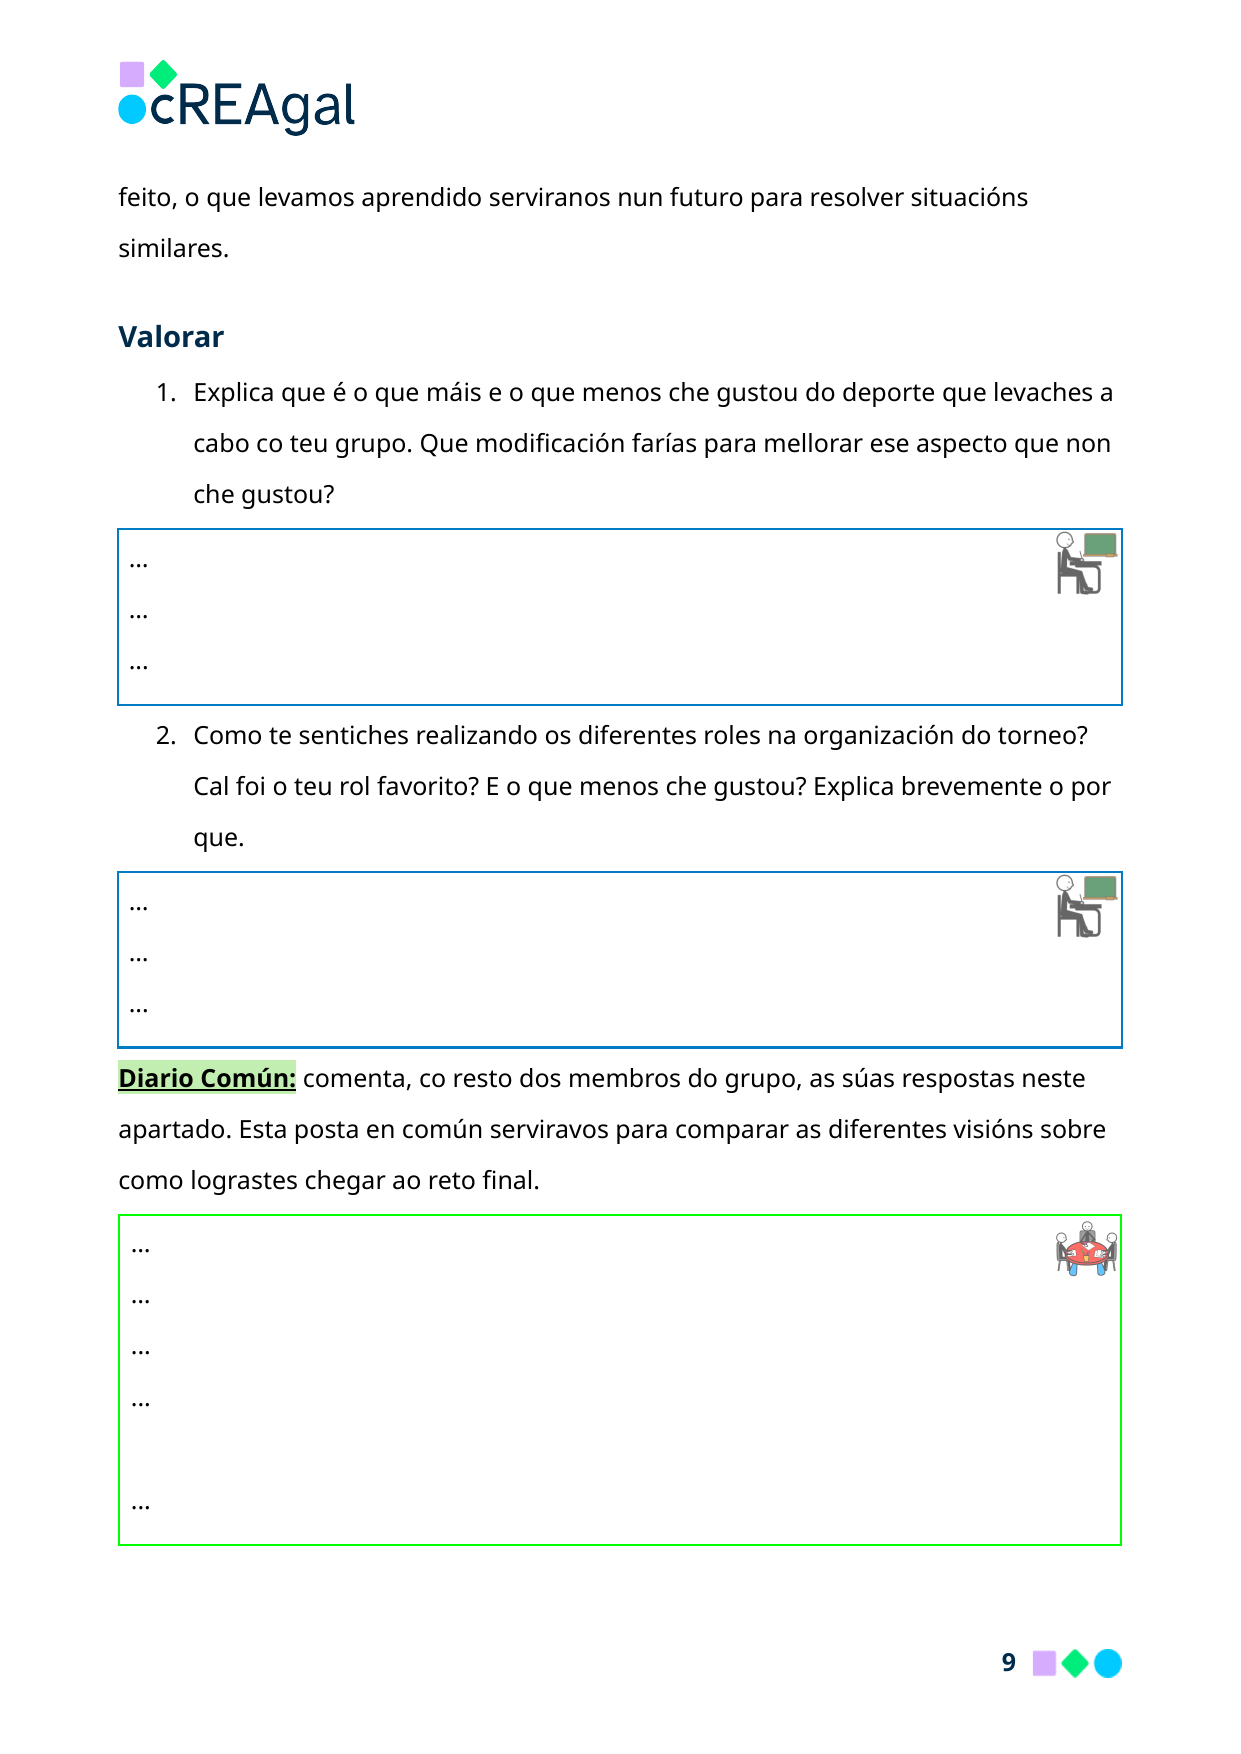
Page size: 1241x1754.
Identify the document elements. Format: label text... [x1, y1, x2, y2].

list Como te sentiches realizando os diferentes roles na organización do torneo? Cal foi o teu rol favorito? E o que menos che gustou? Explica brevemente o por que. [156, 717, 1122, 854]
picture [118, 60, 355, 136]
list Explica que é o que máis e o que menos che gustou do deporte que levaches a cabo co teu grupo. Que modificación farías para mellorar ese aspecto que non che gustou? [156, 375, 1122, 511]
table_header … … ... [119, 873, 1121, 1046]
subtitle Valorar [118, 317, 1122, 356]
picture [1032, 1649, 1105, 1678]
table_header … … ... ... ... [120, 1216, 1120, 1544]
text Diario Común: comenta, co resto dos membros do grupo, as súas respostas neste apartado. Esta posta en común serviravos para comparar as diferentes visións sobre como lograstes chegar ao reto final. [118, 1060, 1122, 1196]
picture [1111, 1666, 1122, 1678]
picture [1112, 1649, 1122, 1660]
table_header … … ... [119, 530, 1121, 704]
text feito, o que levamos aprendido serviranos nun futuro para resolver situacións similares. [118, 179, 1122, 264]
